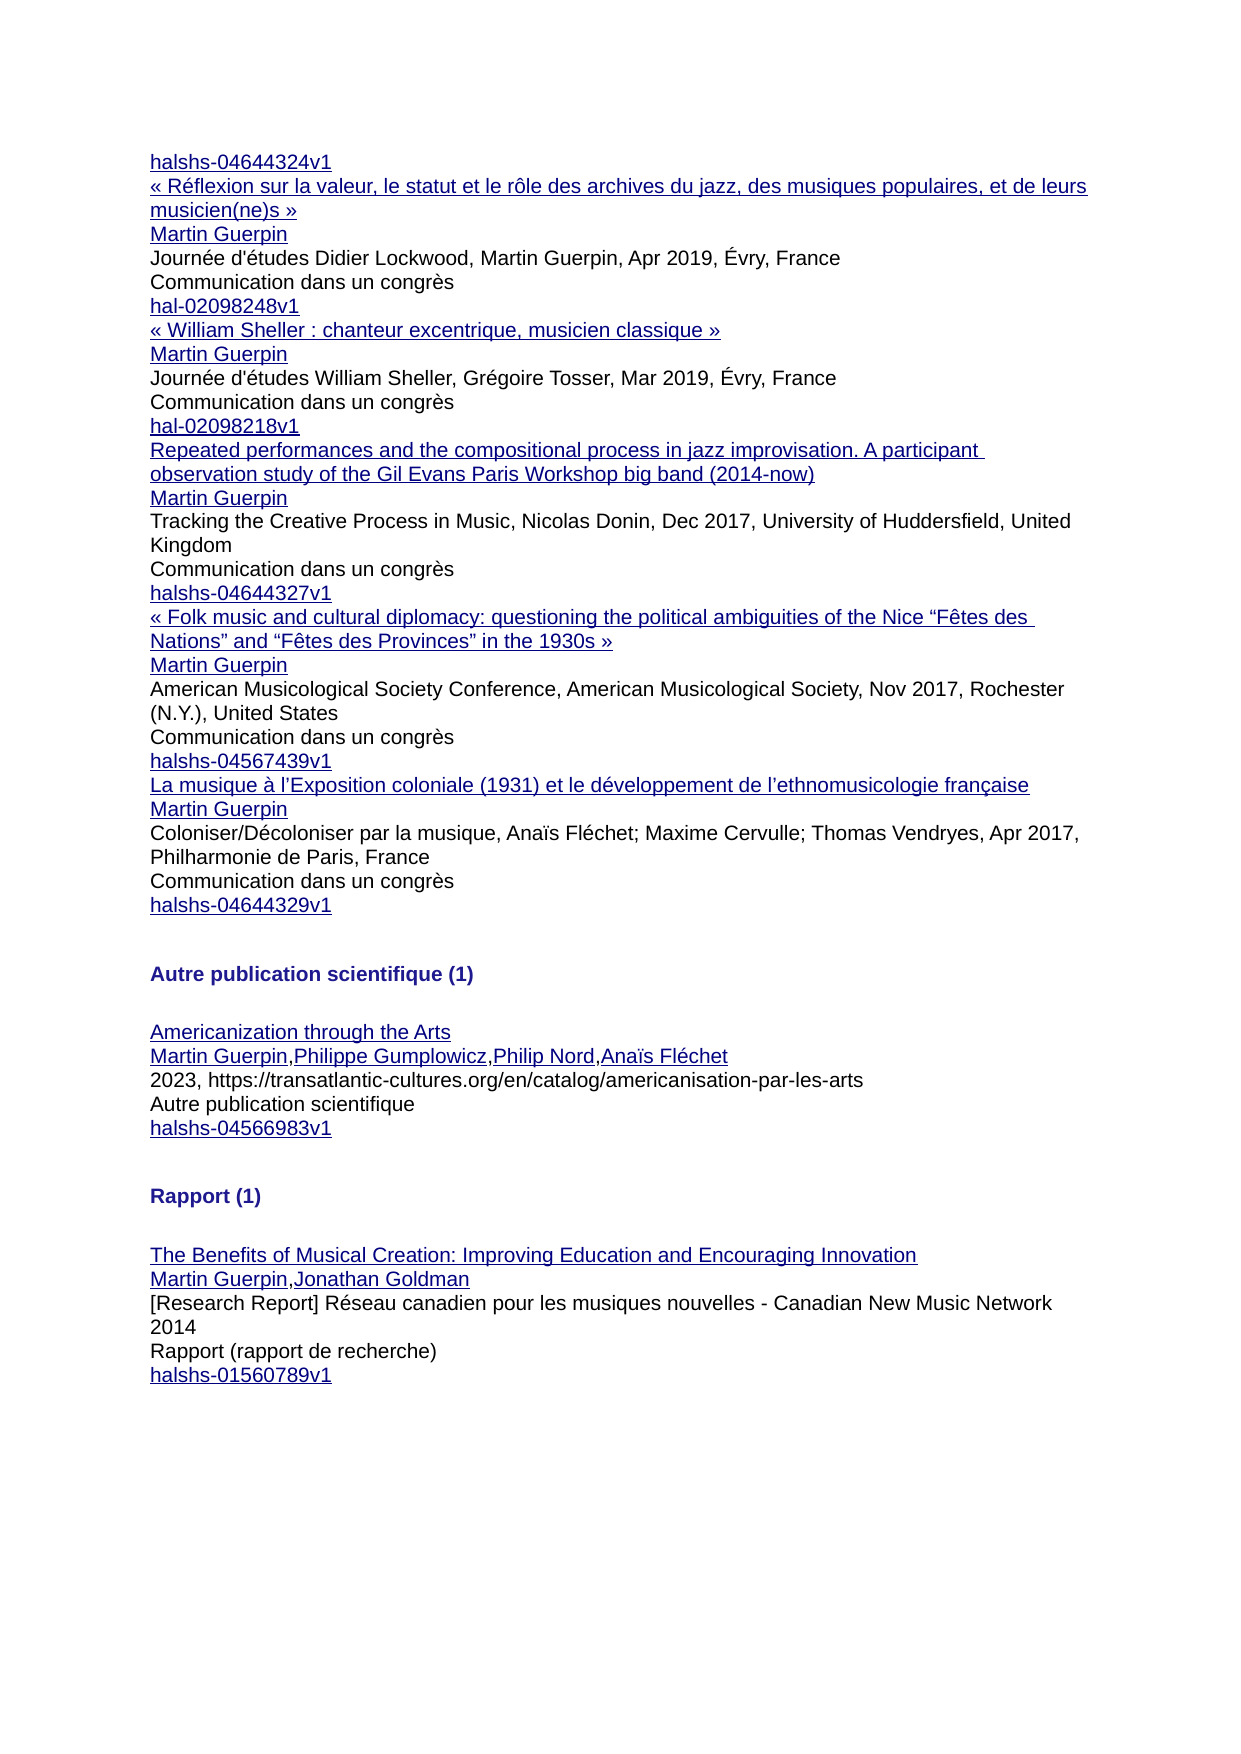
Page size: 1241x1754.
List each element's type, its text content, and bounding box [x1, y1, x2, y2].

subtitle Rapport (1) [150, 1184, 1090, 1208]
table_header Americanization through the Arts Martin Guerpin,Philippe Gumplowicz,Philip Nord,Anaïs Fléchet 2023, https://transatlantic-cultures.org/en/catalog/americanisation-par-les-arts Autre publication scientifique halshs-04566983v1 [150, 1020, 1090, 1139]
table_cell « William Sheller : chanteur excentrique, musicien classique » Martin Guerpin Journée d'études William Sheller, Grégoire Tosser, Mar 2019, Évry, France Communication dans un congrès hal-02098218v1 [150, 318, 1090, 437]
table_cell « Réflexion sur la valeur, le statut et le rôle des archives du jazz, des musiques populaires, et de leurs musicien(ne)s » Martin Guerpin Journée d'études Didier Lockwood, Martin Guerpin, Apr 2019, Évry, France Communication dans un congrès hal-02098248v1 [150, 174, 1090, 318]
subtitle Autre publication scientifique (1) [150, 961, 1090, 985]
table_cell « Folk music and cultural diplomacy: questioning the political ambiguities of the Nice “Fêtes des Nations” and “Fêtes des Provinces” in the 1930s » Martin Guerpin American Musicological Society Conference, American Musicological Society, Nov 2017, Rochester (N.Y.), United States Communication dans un congrès halshs-04567439v1 [150, 605, 1090, 773]
table_cell Repeated performances and the compositional process in jazz improvisation. A participant observation study of the Gil Evans Paris Workshop big band (2014-now) Martin Guerpin Tracking the Creative Process in Music, Nicolas Donin, Dec 2017, University of Huddersfield, United Kingdom Communication dans un congrès halshs-04644327v1 [150, 438, 1090, 605]
table_header The Benefits of Musical Creation: Improving Education and Encouraging Innovation Martin Guerpin,Jonathan Goldman [Research Report] Réseau canadien pour les musiques nouvelles - Canadian New Music Network 2014 Rapport (rapport de recherche) halshs-01560789v1 [150, 1243, 1090, 1386]
table_cell halshs-04644324v1 [150, 150, 1090, 174]
table_cell La musique à l’Exposition coloniale (1931) et le développement de l’ethnomusicologie française Martin Guerpin Coloniser/Décoloniser par la musique, Anaïs Fléchet; Maxime Cervulle; Thomas Vendryes, Apr 2017, Philharmonie de Paris, France Communication dans un congrès halshs-04644329v1 [150, 773, 1090, 917]
